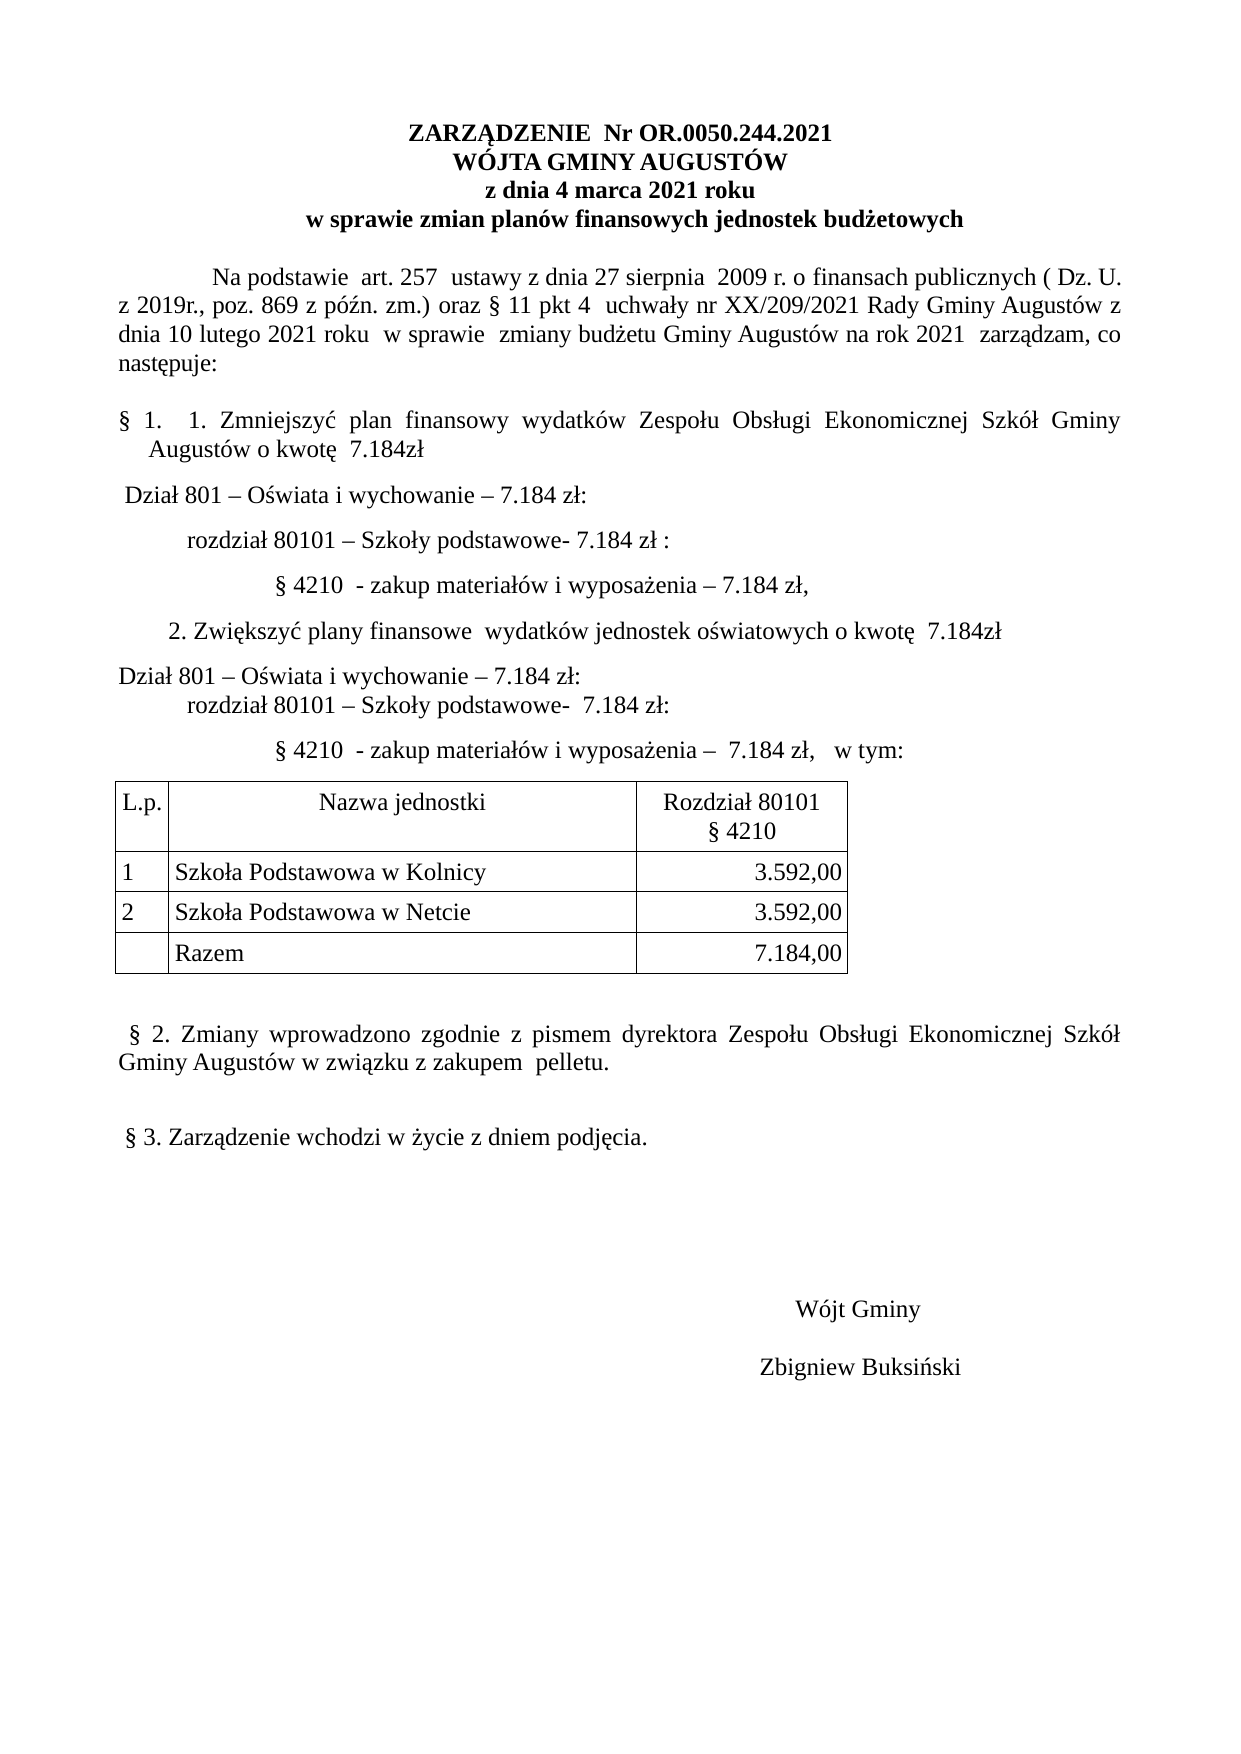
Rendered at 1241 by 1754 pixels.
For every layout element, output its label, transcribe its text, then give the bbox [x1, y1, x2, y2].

text Dział 801 – Oświata i wychowanie – 7.184 zł: [118, 480, 1122, 508]
text WÓJTA GMINY AUGUSTÓW [118, 147, 1122, 176]
text § 4210 - zakup materiałów i wyposażenia – 7.184 zł, [118, 571, 1122, 599]
table_cell Razem [169, 933, 636, 973]
table_cell 2 [116, 892, 168, 932]
text 2. Zwiększyć plany finansowe wydatków jednostek oświatowych o kwotę 7.184zł [118, 616, 1122, 645]
table_header L.p. [116, 782, 168, 851]
text Wójt Gminy [634, 1294, 1122, 1323]
list § 2. Zmiany wprowadzono zgodnie z pismem dyrektora Zespołu Obsługi Ekonomicznej Szkół Gminy Augustów w związku z zakupem pelletu. [118, 1019, 1122, 1076]
text w sprawie zmian planów finansowych jednostek budżetowych [118, 204, 1122, 233]
table_cell 7.184,00 [637, 933, 847, 973]
text ZARZĄDZENIE Nr OR.0050.244.2021 [118, 118, 1122, 147]
text Zbigniew Buksiński [634, 1352, 1122, 1380]
text § 1. 1. Zmniejszyć plan finansowy wydatków Zespołu Obsługi Ekonomicznej Szkół Gminy Augustów o kwotę 7.184zł [118, 406, 1122, 463]
text Dział 801 – Oświata i wychowanie – 7.184 zł: [118, 661, 1122, 690]
text rozdział 80101 – Szkoły podstawowe- 7.184 zł: [118, 690, 1122, 719]
table_cell 3.592,00 [637, 852, 847, 891]
text z dnia 4 marca 2021 roku [118, 176, 1122, 204]
table_header Nazwa jednostki [169, 782, 636, 851]
table_cell 1 [116, 852, 168, 891]
text Na podstawie art. 257 ustawy z dnia 27 sierpnia 2009 r. o finansach publicznych ( Dz. U. z 2019r., poz. 869 z późn. zm.) oraz § 11 pkt 4 uchwały nr XX/209/2021 Rady Gminy Augustów z dnia 10 lutego 2021 roku w sprawie zmiany budżetu Gminy Augustów na rok 2021 zarządzam, co następuje: [118, 262, 1122, 377]
table_cell [116, 933, 168, 973]
text § 4210 - zakup materiałów i wyposażenia – 7.184 zł, w tym: [118, 736, 1122, 764]
table_header Rozdział 80101 § 4210 [637, 782, 847, 851]
table_cell 3.592,00 [637, 892, 847, 932]
list § 3. Zarządzenie wchodzi w życie z dniem podjęcia. [118, 1122, 1122, 1150]
text rozdział 80101 – Szkoły podstawowe- 7.184 zł : [118, 525, 1122, 554]
table_cell Szkoła Podstawowa w Kolnicy [169, 852, 636, 891]
table_cell Szkoła Podstawowa w Netcie [169, 892, 636, 932]
